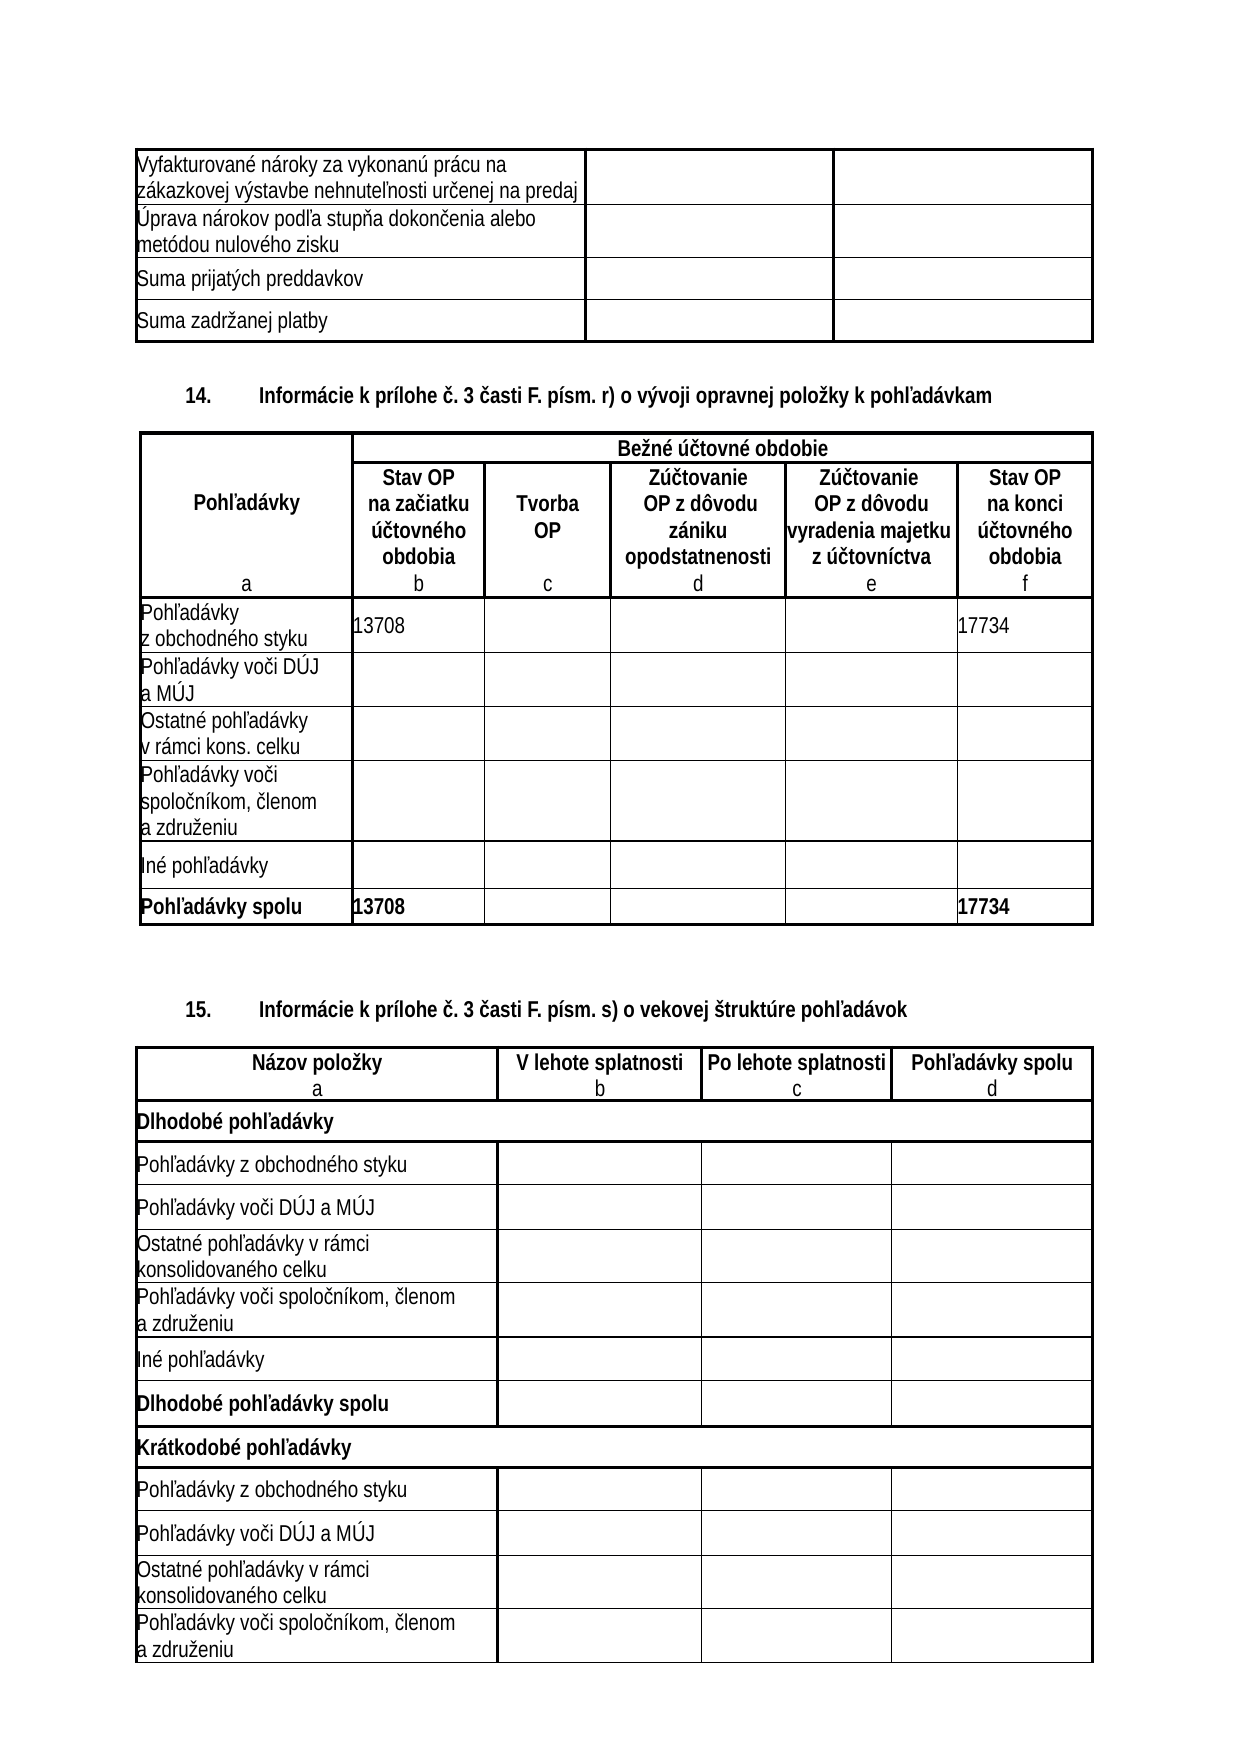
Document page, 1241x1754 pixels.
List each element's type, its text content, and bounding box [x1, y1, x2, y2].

table_cell [499, 1511, 701, 1554]
table_cell [702, 1556, 891, 1608]
table_cell [892, 1511, 1091, 1554]
table_cell b [499, 1075, 700, 1099]
table_cell c [703, 1075, 890, 1099]
table_cell [892, 1556, 1091, 1608]
table_cell Ostatné pohľadávky v rámci konsolidovaného celku [138, 1556, 496, 1608]
table_cell [354, 653, 484, 706]
table_cell [702, 1338, 891, 1380]
table_cell [485, 889, 610, 923]
table_cell [786, 889, 957, 923]
table_cell [892, 1338, 1091, 1380]
table_cell Dlhodobé pohľadávky spolu [138, 1381, 496, 1424]
table_cell Dlhodobé pohľadávky [138, 1102, 1091, 1140]
table_cell d [893, 1075, 1091, 1099]
list Informácie k prílohe č. 3 časti F. písm. r) o vývoji opravnej položky k pohľadávkam [185, 382, 1093, 408]
table_cell Ostatné pohľadávky v rámci konsolidovaného celku [138, 1230, 496, 1282]
table_cell [702, 1185, 891, 1228]
table_cell [587, 258, 832, 298]
table_cell [611, 842, 785, 888]
table_cell [892, 1469, 1091, 1510]
table_cell [958, 653, 1091, 706]
table_cell Stav OP na začiatku účtovného obdobia [354, 464, 483, 569]
table_cell [354, 761, 484, 840]
table_cell Vyfakturované nároky za vykonanú prácu na zákazkovej výstavbe nehnuteľnosti určenej na predaj [138, 151, 584, 203]
table_cell [835, 151, 1091, 203]
table_cell [587, 205, 832, 257]
table_cell [702, 1469, 891, 1510]
table_header Názov položky [138, 1049, 496, 1075]
table_cell [485, 761, 610, 840]
table_cell Krátkodobé pohľadávky [138, 1428, 1091, 1466]
table_cell Iné pohľadávky [142, 842, 351, 888]
table_cell Suma zadržanej platby [138, 300, 584, 340]
table_cell Pohľadávky voči spoločníkom, členom a združeniu [142, 761, 351, 840]
table_cell Pohľadávky spolu [142, 889, 351, 923]
table_cell [587, 151, 832, 203]
table_cell Pohľadávky voči spoločníkom, členom a združeniu [138, 1609, 496, 1662]
table_cell Zúčtovanie OP z dôvodu vyradenia majetku z účtovníctva [787, 464, 956, 569]
table_cell Ostatné pohľadávky v rámci kons. celku [142, 707, 351, 760]
table_cell c [486, 570, 609, 596]
table_cell [499, 1283, 701, 1336]
table_cell [702, 1381, 891, 1424]
table_cell [485, 599, 610, 652]
table_cell a [142, 570, 351, 596]
table_cell 17734 [958, 889, 1091, 923]
table_cell [835, 258, 1091, 298]
table_cell Pohľadávky z obchodného styku [138, 1469, 496, 1510]
table_cell Pohľadávky z obchodného styku [138, 1143, 496, 1184]
table_cell [702, 1609, 891, 1662]
table_cell [786, 707, 957, 760]
table_cell [702, 1230, 891, 1282]
table_cell a [138, 1075, 496, 1099]
table_cell d [612, 570, 784, 596]
table_cell [611, 761, 785, 840]
table_cell [958, 707, 1091, 760]
table_cell [892, 1381, 1091, 1424]
table_cell [499, 1230, 701, 1282]
table_cell [499, 1185, 701, 1228]
table_cell Pohľadávky voči DÚJ a MÚJ [138, 1185, 496, 1228]
table_cell [354, 842, 484, 888]
table_cell [702, 1283, 891, 1336]
table_header Pohľadávky spolu [893, 1049, 1091, 1075]
table_cell [958, 761, 1091, 840]
table_cell [892, 1609, 1091, 1662]
table_cell Tvorba OP [486, 464, 609, 569]
table_cell Suma prijatých preddavkov [138, 258, 584, 298]
table_cell [587, 300, 832, 340]
table_header Bežné účtovné obdobie [354, 435, 1091, 461]
table_header V lehote splatnosti [499, 1049, 700, 1075]
table_cell [702, 1143, 891, 1184]
table_cell Iné pohľadávky [138, 1338, 496, 1380]
table_cell [958, 842, 1091, 888]
table_cell [892, 1185, 1091, 1228]
table_cell [485, 842, 610, 888]
table_header Po lehote splatnosti [703, 1049, 890, 1075]
table_cell [611, 707, 785, 760]
table_cell [892, 1230, 1091, 1282]
table_cell [485, 653, 610, 706]
table_cell [786, 761, 957, 840]
table_cell [499, 1143, 701, 1184]
table_cell [499, 1609, 701, 1662]
list Informácie k prílohe č. 3 časti F. písm. s) o vekovej štruktúre pohľadávok [185, 996, 1093, 1023]
table_cell Zúčtovanie OP z dôvodu zániku opodstatnenosti [612, 464, 784, 569]
table_cell [499, 1556, 701, 1608]
table_cell Úprava nárokov podľa stupňa dokončenia alebo metódou nulového zisku [138, 205, 584, 257]
table_cell [611, 889, 785, 923]
table_cell [892, 1143, 1091, 1184]
table_cell Stav OP na konci účtovného obdobia [959, 464, 1091, 569]
table_cell [702, 1511, 891, 1554]
table_cell [354, 707, 484, 760]
table_cell 13708 [354, 599, 484, 652]
table_cell [786, 653, 957, 706]
table_cell 17734 [958, 599, 1091, 652]
table_cell [835, 300, 1091, 340]
table_cell f [959, 570, 1091, 596]
table_cell Pohľadávky voči DÚJ a MÚJ [138, 1511, 496, 1554]
table_cell Pohľadávky voči DÚJ a MÚJ [142, 653, 351, 706]
table_cell Pohľadávky z obchodného styku [142, 599, 351, 652]
table_cell [499, 1381, 701, 1424]
table_cell [499, 1338, 701, 1380]
table_cell e [787, 570, 956, 596]
table_cell [611, 653, 785, 706]
table_cell Pohľadávky voči spoločníkom, členom a združeniu [138, 1283, 496, 1336]
table_cell b [354, 570, 483, 596]
table_cell [499, 1469, 701, 1510]
table_cell 13708 [354, 889, 484, 923]
table_cell [786, 599, 957, 652]
table_cell [892, 1283, 1091, 1336]
table_cell [835, 205, 1091, 257]
table_cell [786, 842, 957, 888]
table_cell [485, 707, 610, 760]
table_cell [611, 599, 785, 652]
table_header Pohľadávky [142, 435, 351, 569]
